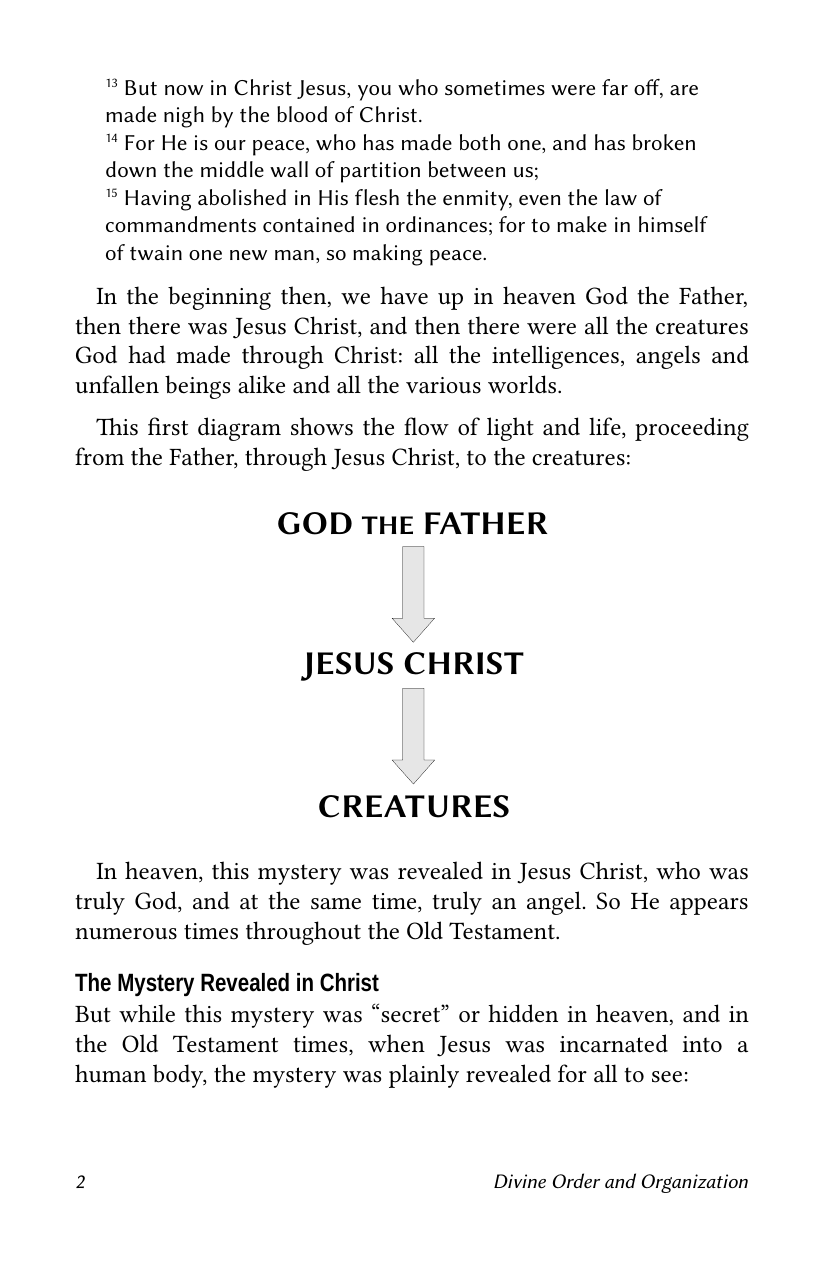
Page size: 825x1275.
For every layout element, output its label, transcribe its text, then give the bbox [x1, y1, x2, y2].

subtitle The Mystery Revealed in Christ [75, 968, 750, 997]
text This first diagram shows the flow of light and life, proceeding from the Father, through Jesus Christ, to the creatures: [75, 413, 750, 472]
text In heaven, this mystery was revealed in Jesus Christ, who was truly God, and at the same time, truly an angel. So He appears numerous times throughout the Old Testament. [75, 485, 750, 946]
text But while this mystery was “secret” or hidden in heaven, and in the Old Testament times, when Jesus was incarnated into a human body, the mystery was plainly revealed for all to see: [75, 1000, 750, 1088]
text In the beginning then, we have up in heaven God the Father, then there was Jesus Christ, and then there were all the creatures God had made through Christ: all the intelligences, angels and unfallen beings alike and all the various worlds. [75, 282, 750, 400]
text 15 Having abolished in His flesh the enmity, even the law of commandments contained in ordinances; for to make in himself of twain one new man, so making peace. [105, 184, 720, 266]
text 14 For He is our peace, who has made both one, and has broken down the middle wall of partition between us; [105, 130, 720, 183]
text 13 But now in Christ Jesus, you who sometimes were far off, are made nigh by the blood of Christ. [105, 75, 720, 128]
